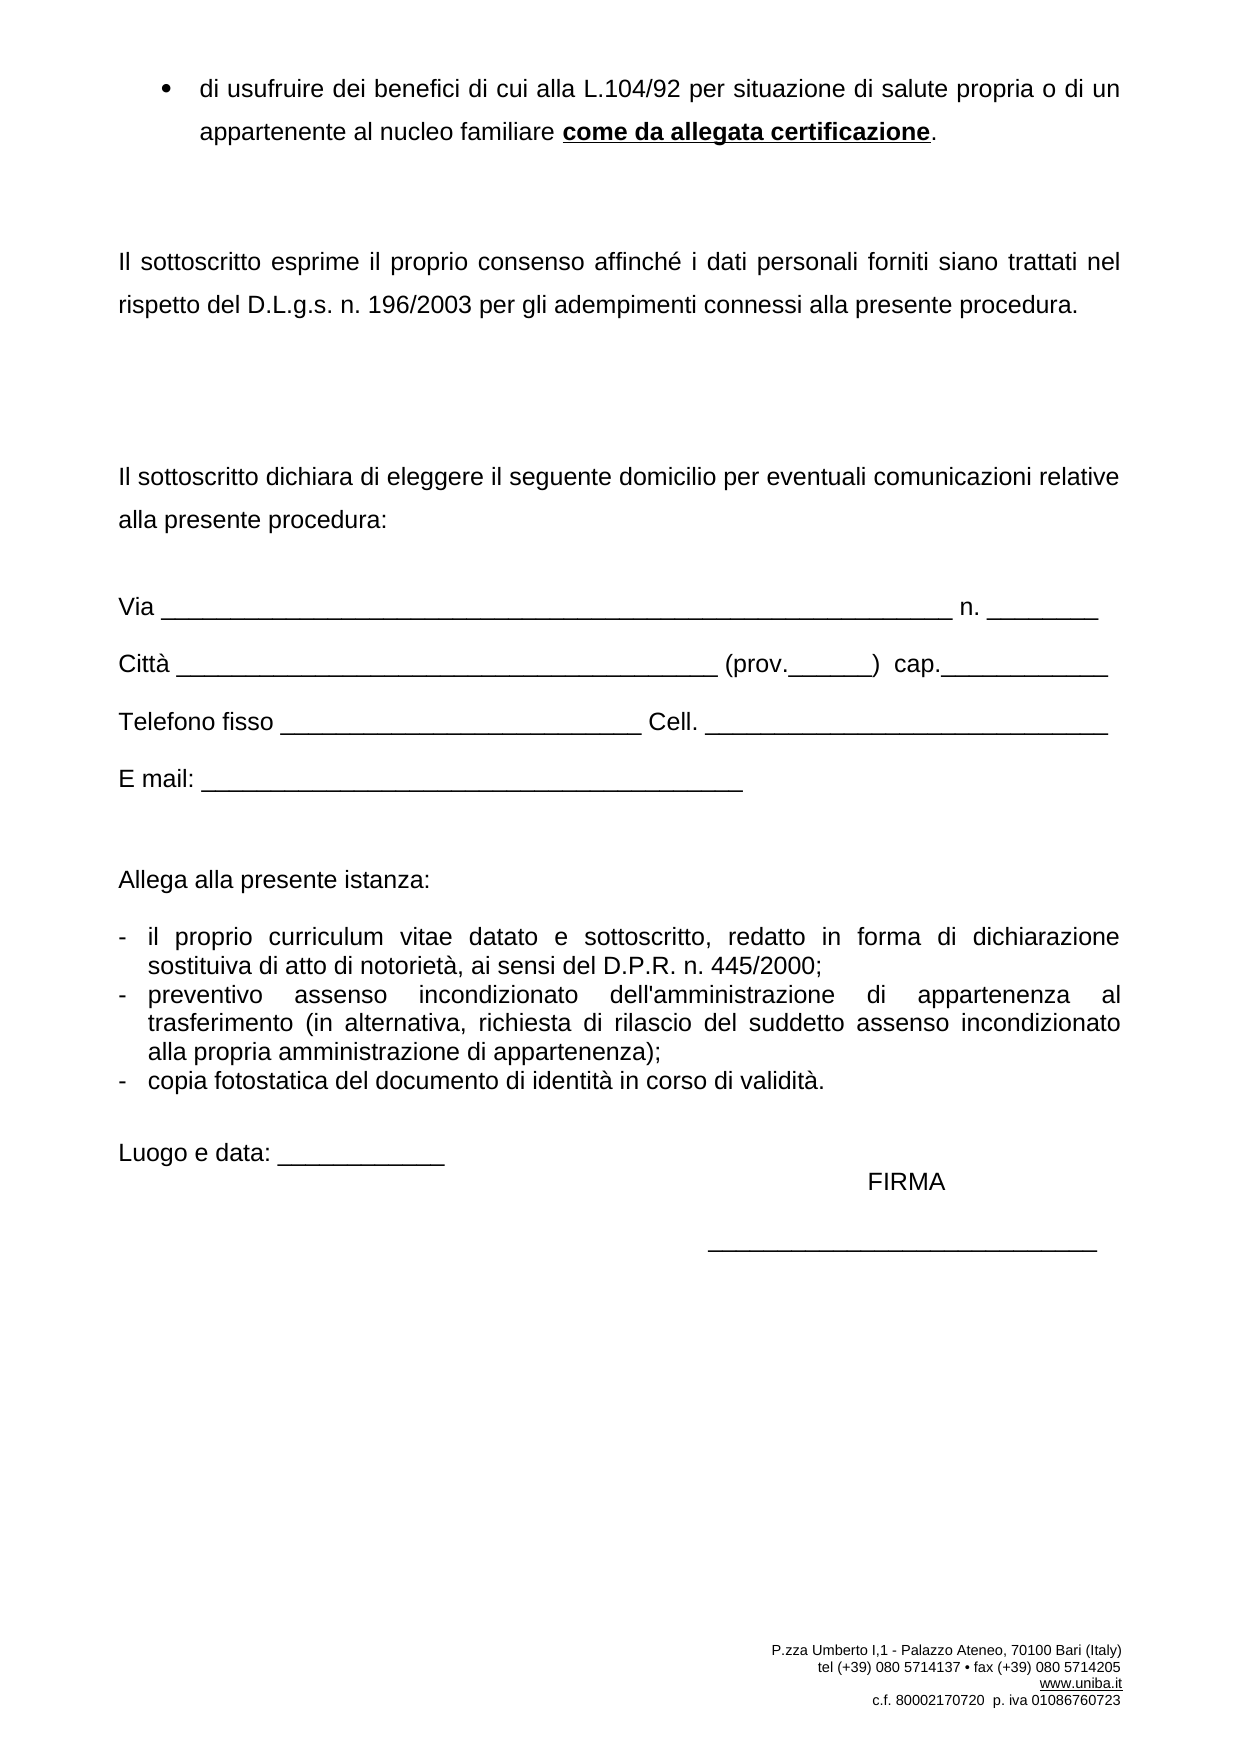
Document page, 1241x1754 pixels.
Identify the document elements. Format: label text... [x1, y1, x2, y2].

text Il sottoscritto dichiara di eleggere il seguente domicilio per eventuali comunicazioni relative alla presente procedura: [118, 462, 1122, 534]
text Il sottoscritto esprime il proprio consenso affinché i dati personali forniti siano trattati nel rispetto del D.L.g.s. n. 196/2003 per gli adempimenti connessi alla presente procedura. [118, 246, 1122, 318]
text - il proprio curriculum vitae datato e sottoscritto, redatto in forma di dichiarazione sostituiva di atto di notorietà, ai sensi del D.P.R. n. 445/2000; [118, 922, 1122, 979]
text Città _______________________________________ (prov.______) cap.____________ [118, 649, 1122, 678]
text ____________________________ [118, 1224, 1122, 1253]
text FIRMA [118, 1166, 1122, 1195]
text - preventivo assenso incondizionato dell'amministrazione di appartenenza al trasferimento (in alternativa, richiesta di rilascio del suddetto assenso incondizionato alla propria amministrazione di appartenenza); [118, 979, 1122, 1066]
text - copia fotostatica del documento di identità in corso di validità. [118, 1066, 1122, 1094]
text Telefono fisso __________________________ Cell. _____________________________ [118, 706, 1122, 735]
text Allega alla presente istanza: [118, 864, 1122, 893]
text E mail: _______________________________________ [118, 764, 1122, 793]
text Via _________________________________________________________ n. ________ [118, 591, 1122, 620]
list di usufruire dei benefici di cui alla L.104/92 per situazione di salute propria o di un appartenente al nucleo familiare come da allegata certificazione. [162, 74, 1122, 146]
text Luogo e data: ____________ [118, 1138, 1122, 1166]
